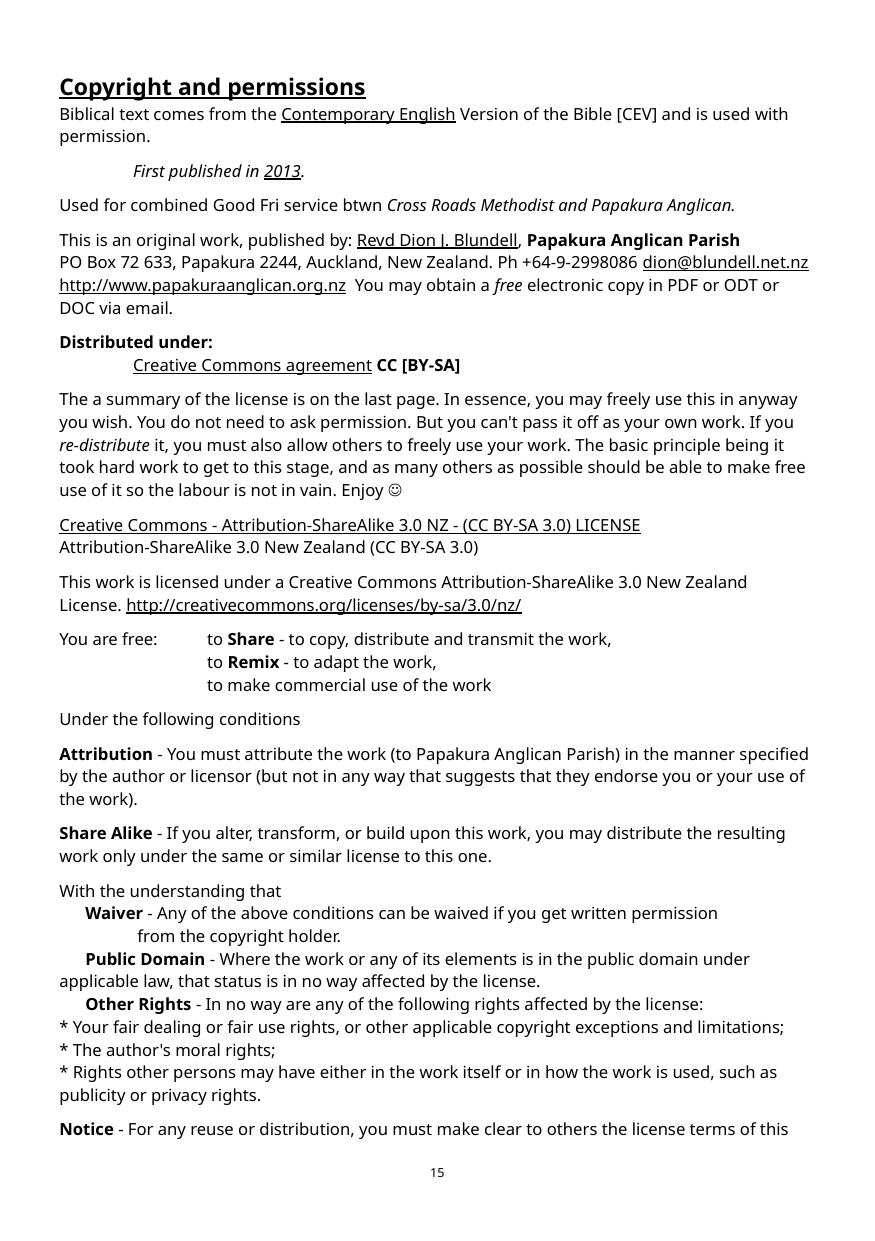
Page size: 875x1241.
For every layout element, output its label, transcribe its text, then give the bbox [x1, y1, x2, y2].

text Creative Commons - Attribution-ShareAlike 3.0 NZ - (CC BY-SA 3.0) LICENSE Attribution-ShareAlike 3.0 New Zealand (CC BY-SA 3.0) [59, 513, 815, 559]
text Notice - For any reuse or distribution, you must make clear to others the license terms of this [59, 1118, 815, 1141]
text Distributed under: Creative Commons agreement CC [BY-SA] [59, 331, 815, 376]
text The a summary of the license is on the last page. In essence, you may freely use this in anyway you wish. You do not need to ask permission. But you can't pass it off as your own work. If you re-distribute it, you must also allow others to freely use your work. The basic principle being it took hard work to get to this stage, and as many others as possible should be able to make free use of it so the labour is not in vain. Enjoy ☺ [59, 388, 815, 502]
text Used for combined Good Fri service btwn Cross Roads Methodist and Papakura Anglican. [59, 194, 815, 216]
text Attribution - You must attribute the work (to Papakura Anglican Parish) in the manner specified by the author or licensor (but not in any way that suggests that they endorse you or your use of the work). [59, 742, 815, 810]
text You are free: to Share - to copy, distribute and transmit the work, to Remix - to adapt the work, to make commercial use of the work [59, 628, 815, 696]
text Share Alike - If you alter, transform, or build upon this work, you may distribute the resulting work only under the same or similar license to this one. [59, 822, 815, 867]
text Under the following conditions [59, 708, 815, 730]
text With the understanding that Waiver - Any of the above conditions can be waived if you get written permission from the copyright holder. Public Domain - Where the work or any of its elements is in the public domain under applicable law, that status is in no way affected by the license. Other Rights - In no way are any of the following rights affected by the license: * Your fair dealing or fair use rights, or other applicable copyright exceptions and limitations; * The author's moral rights; * Rights other persons may have either in the work itself or in how the work is used, such as publicity or privacy rights. [59, 879, 815, 1106]
text This is an original work, published by: Revd Dion J. Blundell, Papakura Anglican Parish PO Box 72 633, Papakura 2244, Auckland, New Zealand. Ph +64-9-2998086 dion@blundell.net.nz http://www.papakuraanglican.org.nz You may obtain a free electronic copy in PDF or ODT or DOC via email. [59, 228, 815, 319]
text First published in 2013. [59, 159, 815, 182]
text This work is licensed under a Creative Commons Attribution-ShareAlike 3.0 New Zealand License. http://creativecommons.org/licenses/by-sa/3.0/nz/ [59, 571, 815, 616]
subtitle Copyright and permissions [59, 71, 815, 102]
text Biblical text comes from the Contemporary English Version of the Bible [CEV] and is used with permission. [59, 102, 815, 147]
